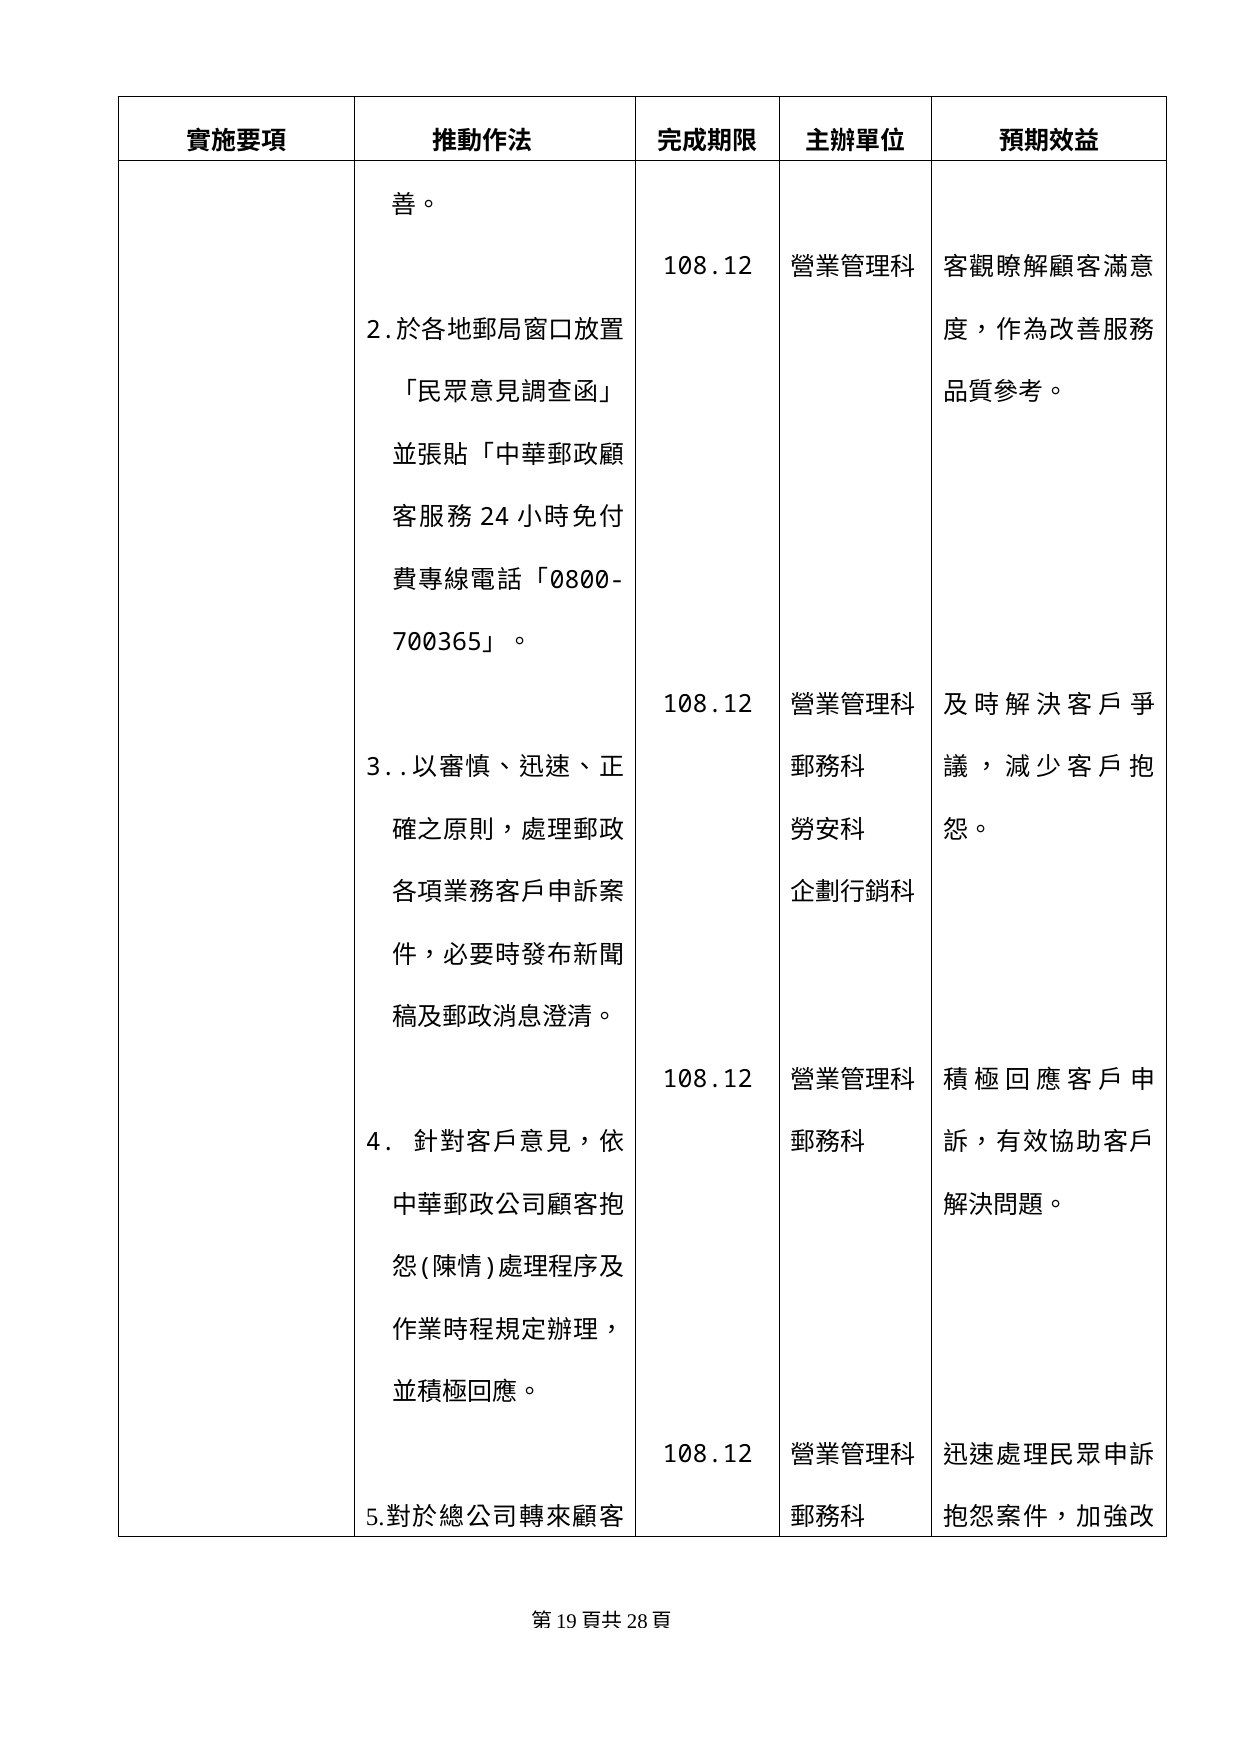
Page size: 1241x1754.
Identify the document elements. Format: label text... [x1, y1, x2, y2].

table_cell [119, 161, 354, 1536]
table_header 預期效益 [932, 97, 1166, 160]
table_cell 108.12 108.12 108.12 108.12 [636, 161, 779, 1536]
table_header 實施要項 [119, 97, 354, 160]
table_header 主辦單位 [780, 97, 931, 160]
table_cell 善。 2.於各地郵局窗口放置「民眾意見調查函」並張貼「中華郵政顧客服務24小時免付費專線電話「0800-700365」。 3..以審慎、迅速、正確之原則，處理郵政各項業務客戶申訴案件，必要時發布新聞稿及郵政消息澄清。 4. 針對客戶意見，依中華郵政公司顧客抱怨(陳情)處理程序及作業時程規定辦理，並積極回應。 5.對於總公司轉來顧客 [355, 161, 635, 1536]
table_cell 營業管理科 營業管理科 郵務科 勞安科 企劃行銷科 營業管理科 郵務科 營業管理科 郵務科 [780, 161, 931, 1536]
table_cell 客觀瞭解顧客滿意度，作為改善服務品質參考。 及時解決客戶爭議，減少客戶抱怨。 積極回應客戶申訴，有效協助客戶解決問題。 迅速處理民眾申訴抱怨案件，加強改 [932, 161, 1166, 1536]
table_header 完成期限 [636, 97, 779, 160]
table_header 推動作法 [355, 97, 635, 160]
